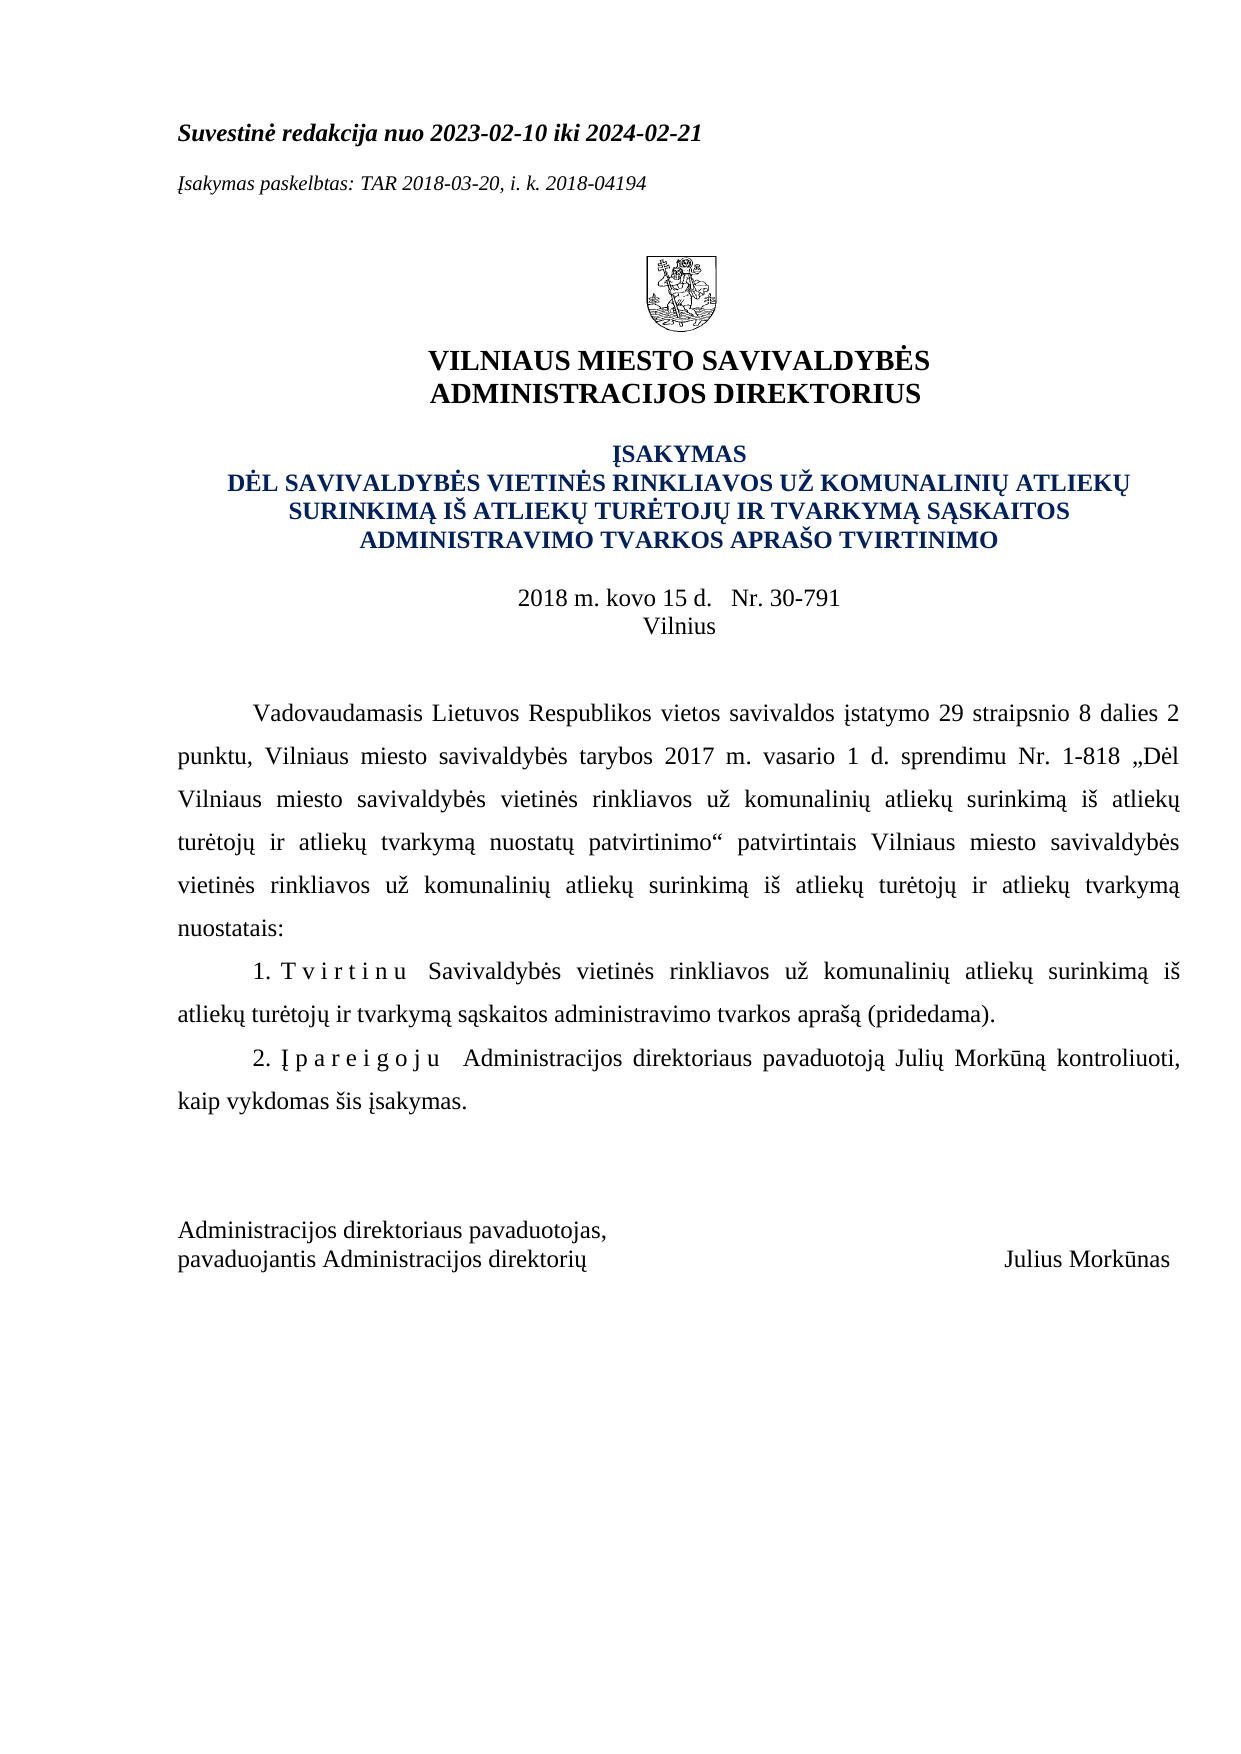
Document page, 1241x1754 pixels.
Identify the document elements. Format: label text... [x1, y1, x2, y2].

text ADMINISTRACIJOS DIREKTORIUS [177, 377, 1181, 410]
text Administracijos direktoriaus pavaduotojas, [177, 1215, 1181, 1244]
text 2. Įpareigoju Administracijos direktoriaus pavaduotoją Julių Morkūną kontroliuoti, kaip vykdomas šis įsakymas. [177, 1043, 1181, 1114]
text Suvestinė redakcija nuo 2023-02-10 iki 2024-02-21 [177, 118, 1181, 147]
text ĮSAKYMAS [177, 439, 1181, 468]
text Vilnius [177, 611, 1181, 640]
text Vadovaudamasis Lietuvos Respublikos vietos savivaldos įstatymo 29 straipsnio 8 dalies 2 punktu, Vilniaus miesto savivaldybės tarybos 2017 m. vasario 1 d. sprendimu Nr. 1-818 „Dėl Vilniaus miesto savivaldybės vietinės rinkliavos už komunalinių atliekų surinkimą iš atliekų turėtojų ir atliekų tvarkymą nuostatų patvirtinimo“ patvirtintais Vilniaus miesto savivaldybės vietinės rinkliavos už komunalinių atliekų surinkimą iš atliekų turėtojų ir atliekų tvarkymą nuostatais: [177, 698, 1181, 942]
text VILNIAUS MIESTO SAVIVALDYBĖS [177, 343, 1181, 377]
text Įsakymas paskelbtas: TAR 2018-03-20, i. k. 2018-04194 [177, 171, 1181, 195]
text 2018 m. kovo 15 d. Nr. 30-791 [177, 583, 1181, 611]
text pavaduojantis Administracijos direktorių Julius Morkūnas [177, 1244, 1181, 1273]
text DĖL SAVIVALDYBĖS VIETINĖS RINKLIAVOS UŽ KOMUNALINIŲ ATLIEKŲ SURINKIMĄ IŠ ATLIEKŲ TURĖTOJŲ IR TVARKYMĄ SĄSKAITOS ADMINISTRAVIMO TVARKOS APRAŠO TVIRTINIMO [177, 468, 1181, 554]
text 1. Tvirtinu Savivaldybės vietinės rinkliavos už komunalinių atliekų surinkimą iš atliekų turėtojų ir tvarkymą sąskaitos administravimo tvarkos aprašą (pridedama). [177, 956, 1181, 1028]
